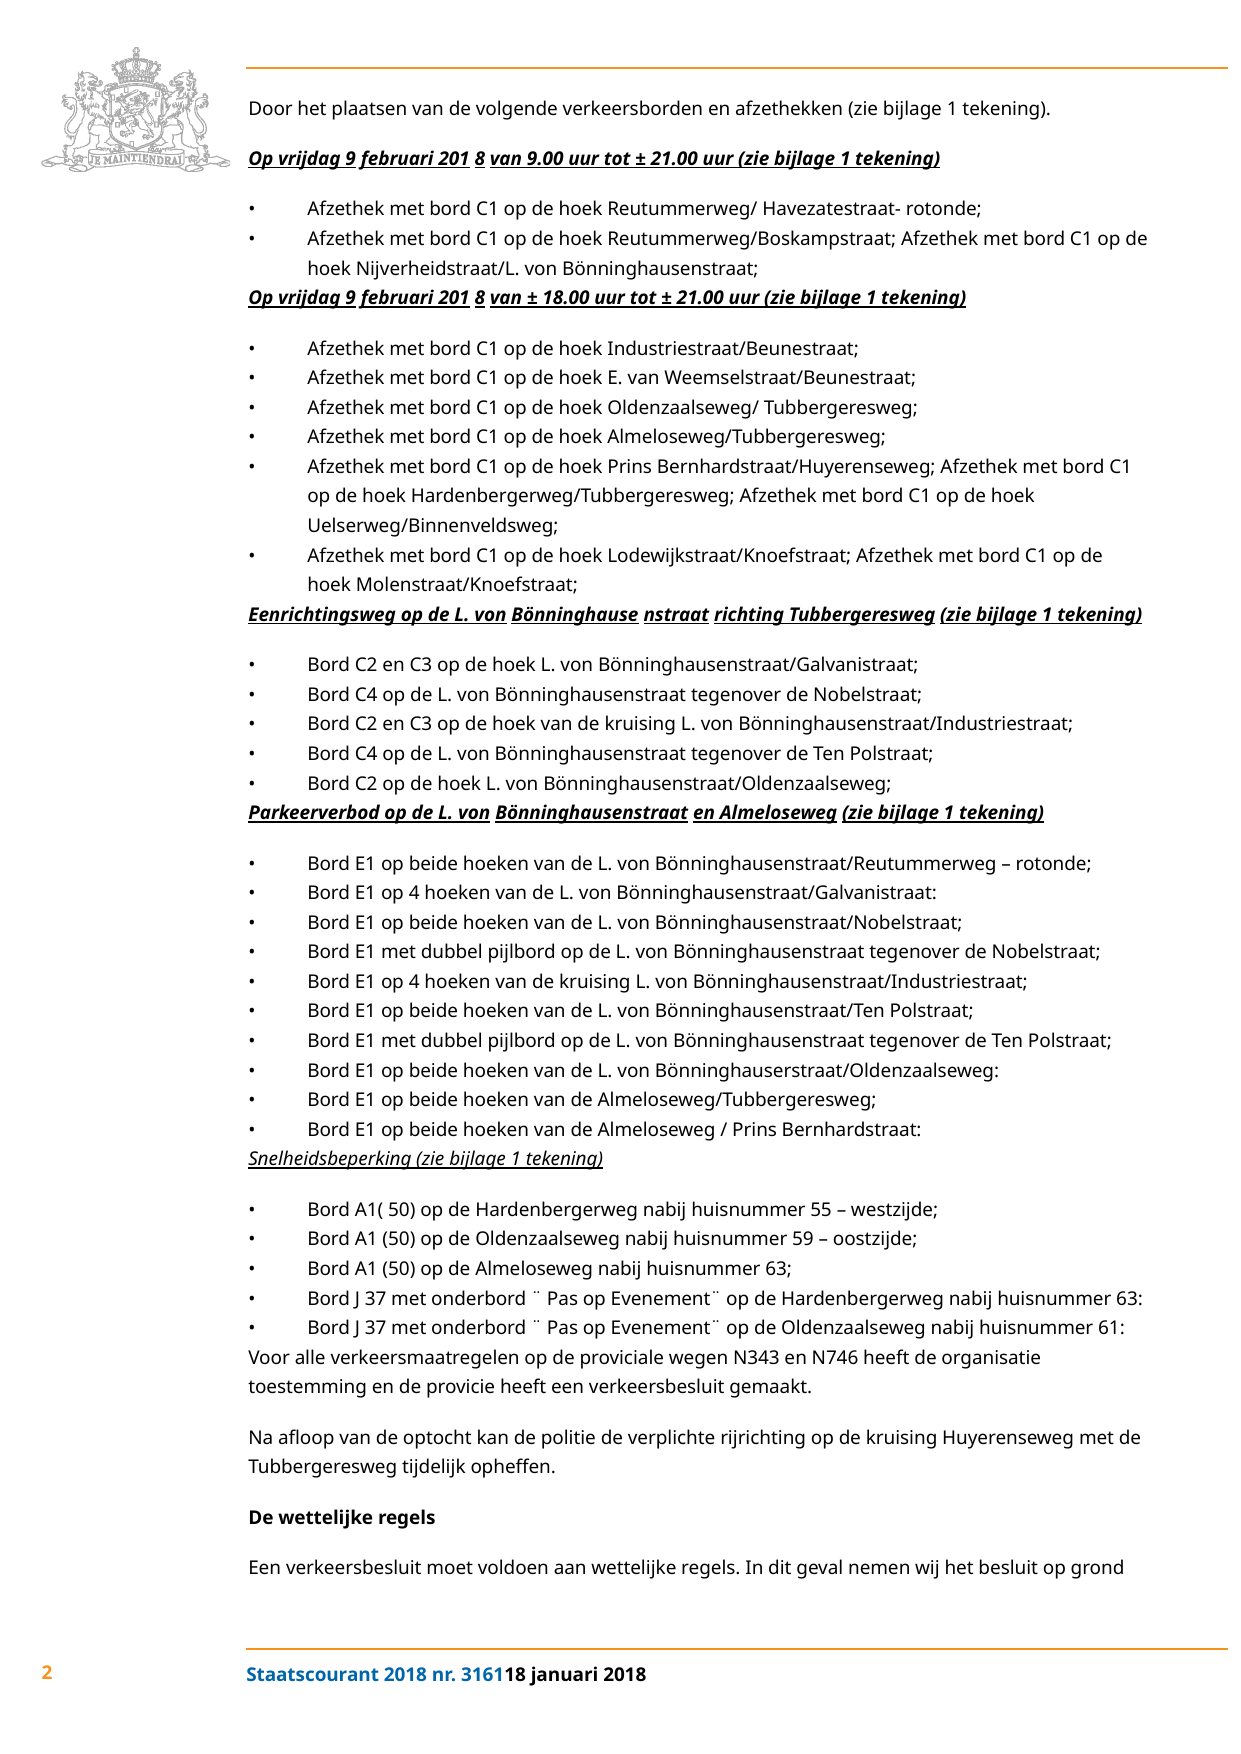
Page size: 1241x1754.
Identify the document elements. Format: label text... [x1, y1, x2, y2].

list Bord C2 en C3 op de hoek L. von Bönninghausenstraat/Galvanistraat; [248, 651, 1152, 677]
list Afzethek met bord C1 op de hoek E. van Weemselstraat/Beunestraat; [248, 364, 1152, 390]
list Afzethek met bord C1 op de hoek Industriestraat/Beunestraat; [248, 335, 1152, 361]
text Voor alle verkeersmaatregelen op de proviciale wegen N343 en N746 heeft de organisatie toestemming en de provicie heeft een verkeersbesluit gemaakt. [248, 1344, 1152, 1399]
list Bord E1 op 4 hoeken van de kruising L. von Bönninghausenstraat/Industriestraat; [248, 968, 1152, 994]
list Bord E1 op beide hoeken van de L. von Bönninghausenstraat/Reutummerweg – rotonde; [248, 850, 1152, 876]
list Afzethek met bord C1 op de hoek Reutummerweg/Boskampstraat; Afzethek met bord C1 op de hoek Nijverheidstraat/L. von Bönninghausenstraat; [248, 225, 1152, 281]
text Op vrijdag 9 februari 201 8 van 9.00 uur tot ± 21.00 uur (zie bijlage 1 tekening) [248, 145, 1152, 171]
text Na afloop van de optocht kan de politie de verplichte rijrichting op de kruising Huyerenseweg met de Tubbergeresweg tijdelijk opheffen. [248, 1424, 1152, 1479]
text De wettelijke regels [248, 1504, 1152, 1530]
list Afzethek met bord C1 op de hoek Oldenzaalseweg/ Tubbergeresweg; [248, 394, 1152, 420]
list Bord E1 op beide hoeken van de Almeloseweg / Prins Bernhardstraat: [248, 1116, 1152, 1142]
list Bord C4 op de L. von Bönninghausenstraat tegenover de Ten Polstraat; [248, 740, 1152, 766]
list Bord A1 (50) op de Almeloseweg nabij huisnummer 63; [248, 1255, 1152, 1281]
picture [41, 47, 231, 172]
list Afzethek met bord C1 op de hoek Almeloseweg/Tubbergeresweg; [248, 423, 1152, 449]
list Afzethek met bord C1 op de hoek Prins Bernhardstraat/Huyerenseweg; Afzethek met bord C1 op de hoek Hardenbergerweg/Tubbergeresweg; Afzethek met bord C1 op de hoek Uelserweg/Binnenveldsweg; [248, 453, 1152, 538]
list Bord J 37 met onderbord ¨ Pas op Evenement¨ op de Oldenzaalseweg nabij huisnummer 61: [248, 1314, 1152, 1340]
list Bord C2 op de hoek L. von Bönninghausenstraat/Oldenzaalseweg; [248, 770, 1152, 796]
list Bord E1 op beide hoeken van de L. von Bönninghausenstraat/Ten Polstraat; [248, 998, 1152, 1023]
list Bord C4 op de L. von Bönninghausenstraat tegenover de Nobelstraat; [248, 681, 1152, 707]
list Afzethek met bord C1 op de hoek Lodewijkstraat/Knoefstraat; Afzethek met bord C1 op de hoek Molenstraat/Knoefstraat; [248, 542, 1152, 597]
list Bord E1 op 4 hoeken van de L. von Bönninghausenstraat/Galvanistraat: [248, 879, 1152, 905]
text Parkeerverbod op de L. von Bönninghausenstraat en Almeloseweg (zie bijlage 1 tekening) [248, 799, 1152, 825]
text Door het plaatsen van de volgende verkeersborden en afzethekken (zie bijlage 1 tekening). [248, 95, 1152, 121]
list Bord E1 met dubbel pijlbord op de L. von Bönninghausenstraat tegenover de Ten Polstraat; [248, 1027, 1152, 1053]
list Bord E1 met dubbel pijlbord op de L. von Bönninghausenstraat tegenover de Nobelstraat; [248, 938, 1152, 964]
list Bord E1 op beide hoeken van de L. von Bönninghauserstraat/Oldenzaalseweg: [248, 1057, 1152, 1083]
text Snelheidsbeperking (zie bijlage 1 tekening) [248, 1146, 1152, 1171]
list Bord C2 en C3 op de hoek van de kruising L. von Bönninghausenstraat/Industriestraat; [248, 711, 1152, 736]
text Eenrichtingsweg op de L. von Bönninghause nstraat richting Tubbergeresweg (zie bijlage 1 tekening) [248, 601, 1152, 627]
list Bord J 37 met onderbord ¨ Pas op Evenement¨ op de Hardenbergerweg nabij huisnummer 63: [248, 1285, 1152, 1311]
list Afzethek met bord C1 op de hoek Reutummerweg/ Havezatestraat- rotonde; [248, 196, 1152, 221]
list Bord E1 op beide hoeken van de L. von Bönninghausenstraat/Nobelstraat; [248, 909, 1152, 935]
list Bord A1 (50) op de Oldenzaalseweg nabij huisnummer 59 – oostzijde; [248, 1226, 1152, 1251]
list Bord A1( 50) op de Hardenbergerweg nabij huisnummer 55 – westzijde; [248, 1196, 1152, 1222]
text Op vrijdag 9 februari 201 8 van ± 18.00 uur tot ± 21.00 uur (zie bijlage 1 tekening) [248, 284, 1152, 310]
text Een verkeersbesluit moet voldoen aan wettelijke regels. In dit geval nemen wij het besluit op grond [248, 1554, 1152, 1580]
list Bord E1 op beide hoeken van de Almeloseweg/Tubbergeresweg; [248, 1086, 1152, 1112]
